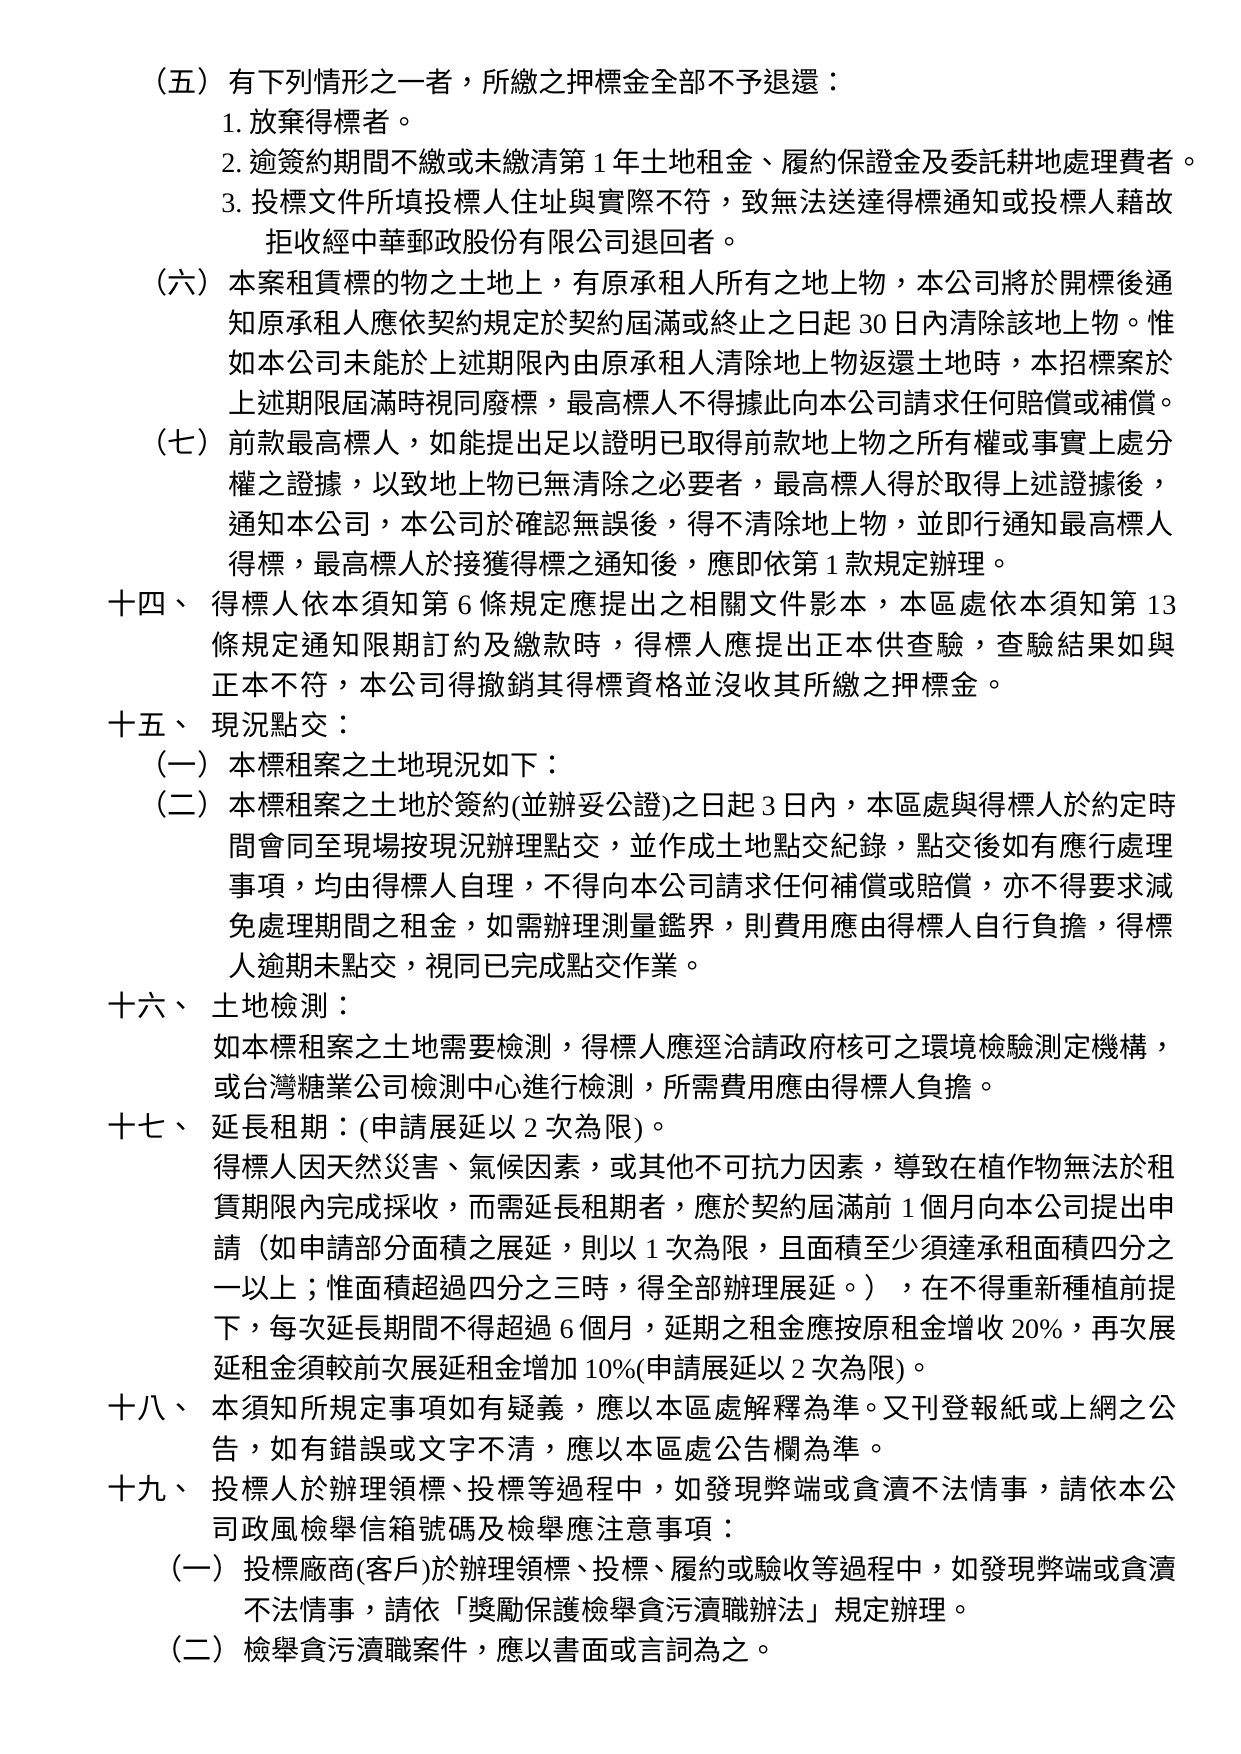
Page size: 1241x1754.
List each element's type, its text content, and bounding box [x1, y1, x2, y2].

list 本須知所規定事項如有疑義，應以本區處解釋為準。又刊登報紙或上網之公告，如有錯誤或文字不清，應以本區處公告欄為準。 [108, 1387, 1176, 1467]
list 得標人依本須知第6條規定應提出之相關文件影本，本區處依本須知第13條規定通知限期訂約及繳款時，得標人應提出正本供查驗，查驗結果如與正本不符，本公司得撤銷其得標資格並沒收其所繳之押標金。 [108, 583, 1176, 703]
list 有下列情形之一者，所繳之押標金全部不予退還： [138, 60, 1176, 100]
text 得標人因天然災害、氣候因素，或其他不可抗力因素，導致在植作物無法於租賃期限內完成採收，而需延長租期者，應於契約屆滿前1個月向本公司提出申請（如申請部分面積之展延，則以1次為限，且面積至少須達承租面積四分之一以上；惟面積超過四分之三時，得全部辦理展延。），在不得重新種植前提下，每次延長期間不得超過6個月，延期之租金應按原租金增收20%，再次展延租金須較前次展延租金增加10%(申請展延以2次為限)。 [213, 1146, 1176, 1387]
list 本標租案之土地現況如下： [138, 743, 1176, 784]
list 投標廠商(客戶)於辦理領標、投標、履約或驗收等過程中，如發現弊端或貪瀆不法情事，請依「獎勵保護檢舉貪污瀆職辦法」規定辦理。 [153, 1548, 1176, 1628]
list 投標人於辦理領標、投標等過程中，如發現弊端或貪瀆不法情事，請依本公司政風檢舉信箱號碼及檢舉應注意事項： [108, 1467, 1176, 1548]
text 如本標租案之土地需要檢測，得標人應逕洽請政府核可之環境檢驗測定機構，或台灣糖業公司檢測中心進行檢測，所需費用應由得標人負擔。 [213, 1025, 1176, 1105]
list 本標租案之土地於簽約(並辦妥公證)之日起3日內，本區處與得標人於約定時間會同至現場按現況辦理點交，並作成土地點交紀錄，點交後如有應行處理事項，均由得標人自理，不得向本公司請求任何補償或賠償，亦不得要求減免處理期間之租金，如需辦理測量鑑界，則費用應由得標人自行負擔，得標人逾期未點交，視同已完成點交作業。 [138, 784, 1176, 985]
list 檢舉貪污瀆職案件，應以書面或言詞為之。 [153, 1628, 1176, 1668]
text 1. 放棄得標者。 [221, 100, 1176, 140]
list 前款最高標人，如能提出足以證明已取得前款地上物之所有權或事實上處分權之證據，以致地上物已無清除之必要者，最高標人得於取得上述證據後，通知本公司，本公司於確認無誤後，得不清除地上物，並即行通知最高標人得標，最高標人於接獲得標之通知後，應即依第1款規定辦理。 [138, 422, 1176, 583]
list 土地檢測： [108, 985, 1176, 1025]
list 延長租期：(申請展延以2次為限)。 [108, 1105, 1176, 1146]
list 本案租賃標的物之土地上，有原承租人所有之地上物，本公司將於開標後通知原承租人應依契約規定於契約屆滿或終止之日起30日內清除該地上物。惟如本公司未能於上述期限內由原承租人清除地上物返還土地時，本招標案於上述期限屆滿時視同廢標，最高標人不得據此向本公司請求任何賠償或補償。 [138, 261, 1176, 422]
text 2. 逾簽約期間不繳或未繳清第1年土地租金、履約保證金及委託耕地處理費者。 [221, 140, 1176, 181]
list 現況點交： [108, 703, 1176, 743]
text 3. 投標文件所填投標人住址與實際不符，致無法送達得標通知或投標人藉故拒收經中華郵政股份有限公司退回者。 [221, 181, 1176, 261]
